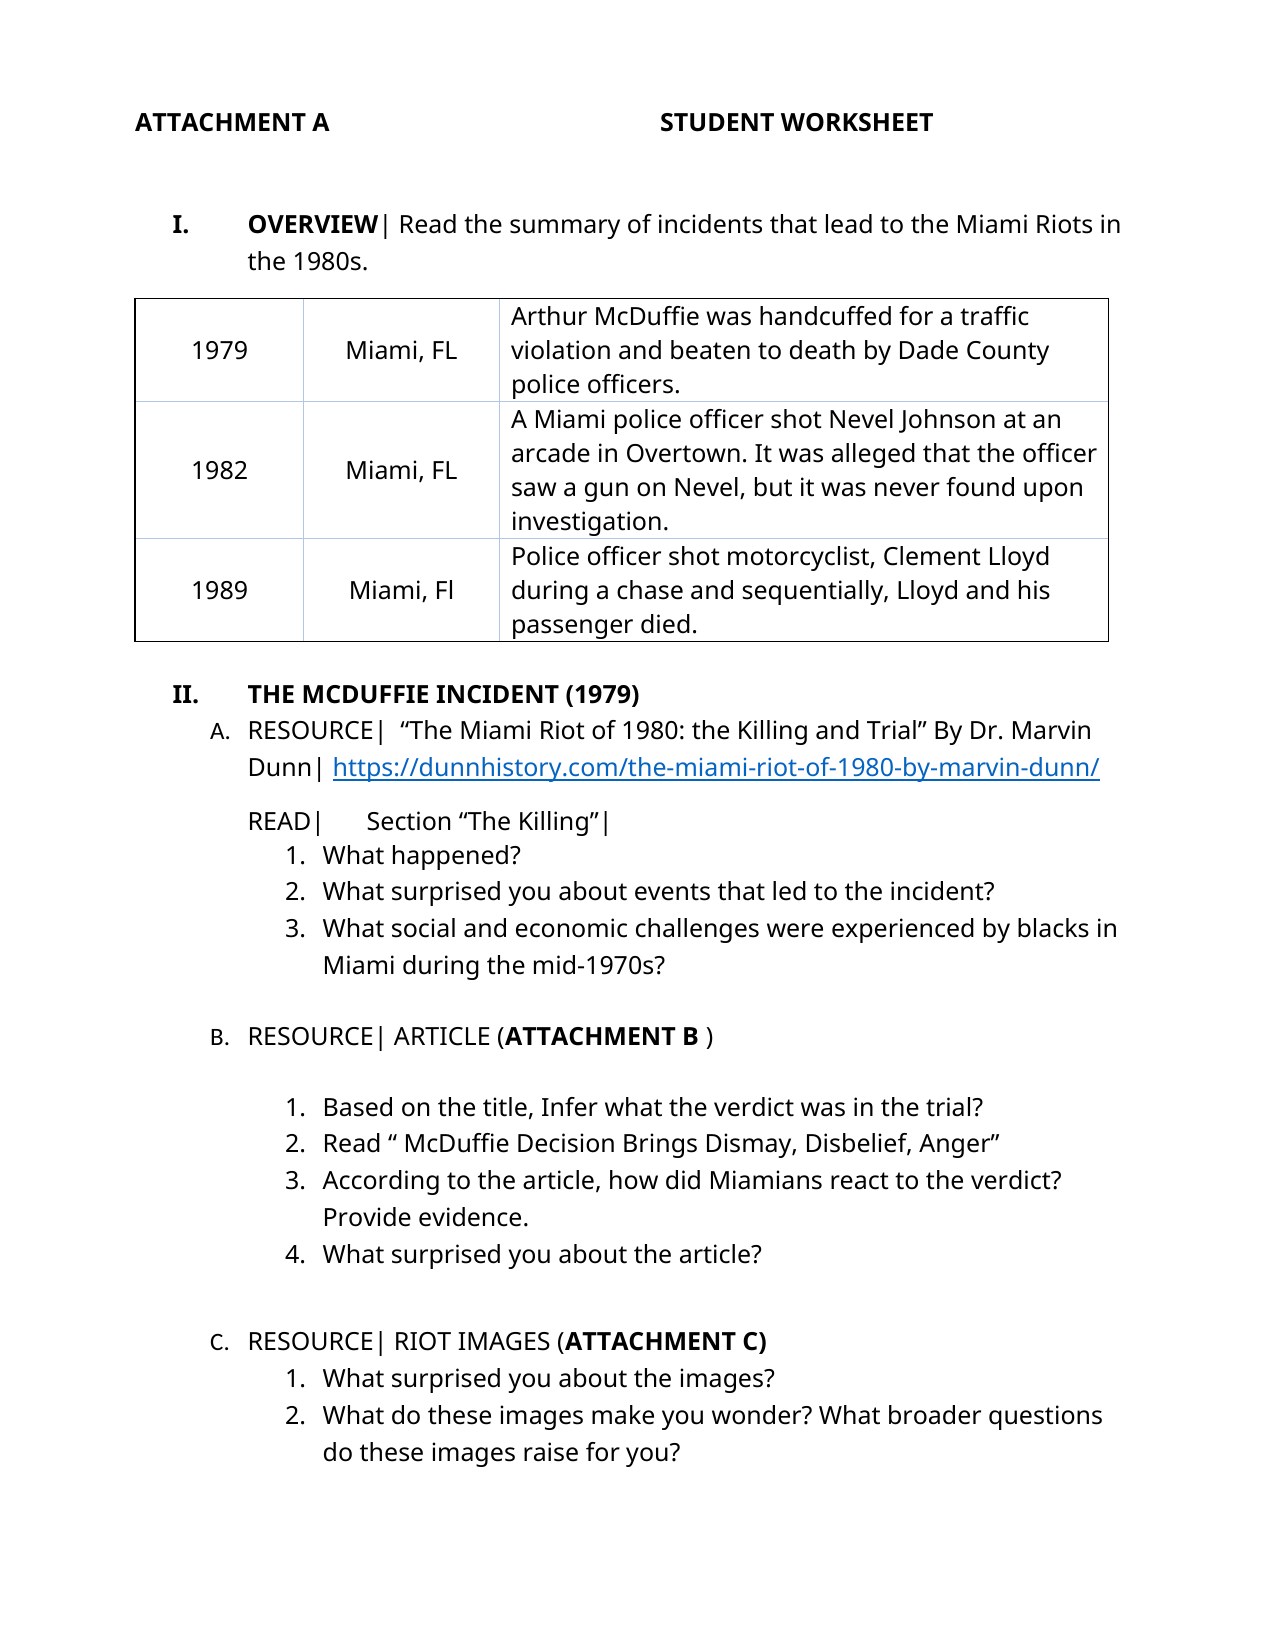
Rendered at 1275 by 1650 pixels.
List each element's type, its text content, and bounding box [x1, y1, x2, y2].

list RESOURCE| RIOT IMAGES (ATTACHMENT C) [210, 1324, 1140, 1358]
list THE MCDUFFIE INCIDENT (1979) [172, 676, 1140, 710]
table_cell A Miami police officer shot Nevel Johnson at an arcade in Overtown. It was alleged that the officer saw a gun on Nevel, but it was never found upon investigation. [500, 402, 1108, 538]
table_header 1979 [136, 299, 303, 401]
list What social and economic challenges were experienced by blacks in Miami during the mid-1970s? [285, 911, 1140, 982]
list What surprised you about the article? [285, 1236, 1140, 1270]
list Read “ McDuffie Decision Brings Dismay, Disbelief, Anger” [285, 1126, 1140, 1160]
list What do these images make you wonder? What broader questions do these images raise for you? [285, 1397, 1140, 1468]
text ATTACHMENT A STUDENT WORKSHEET [135, 105, 1140, 139]
table_cell Miami, Fl [304, 539, 499, 641]
list What surprised you about events that led to the incident? [285, 874, 1140, 908]
list Based on the title, Infer what the verdict was in the trial? [285, 1089, 1140, 1123]
text READ| Section “The Killing”| [172, 803, 1140, 837]
list RESOURCE| “The Miami Riot of 1980: the Killing and Trial” By Dr. Marvin Dunn| https://dunnhistory.com/the-miami-riot-of-1980-by-marvin-dunn/ [210, 713, 1140, 784]
list What surprised you about the images? [285, 1361, 1140, 1395]
list RESOURCE| ARTICLE (ATTACHMENT B ) [210, 1018, 1140, 1052]
table_cell 1989 [136, 539, 303, 641]
list OVERVIEW| Read the summary of incidents that lead to the Miami Riots in the 1980s. [172, 207, 1140, 278]
table_header Miami, FL [304, 299, 499, 401]
list What happened? [285, 837, 1140, 871]
table_cell Miami, FL [304, 402, 499, 538]
table_cell Police officer shot motorcyclist, Clement Lloyd during a chase and sequentially, Lloyd and his passenger died. [500, 539, 1108, 641]
table_header Arthur McDuffie was handcuffed for a traffic violation and beaten to death by Dade County police officers. [500, 299, 1108, 401]
table_cell 1982 [136, 402, 303, 538]
list According to the article, how did Miamians react to the verdict? Provide evidence. [285, 1163, 1140, 1234]
